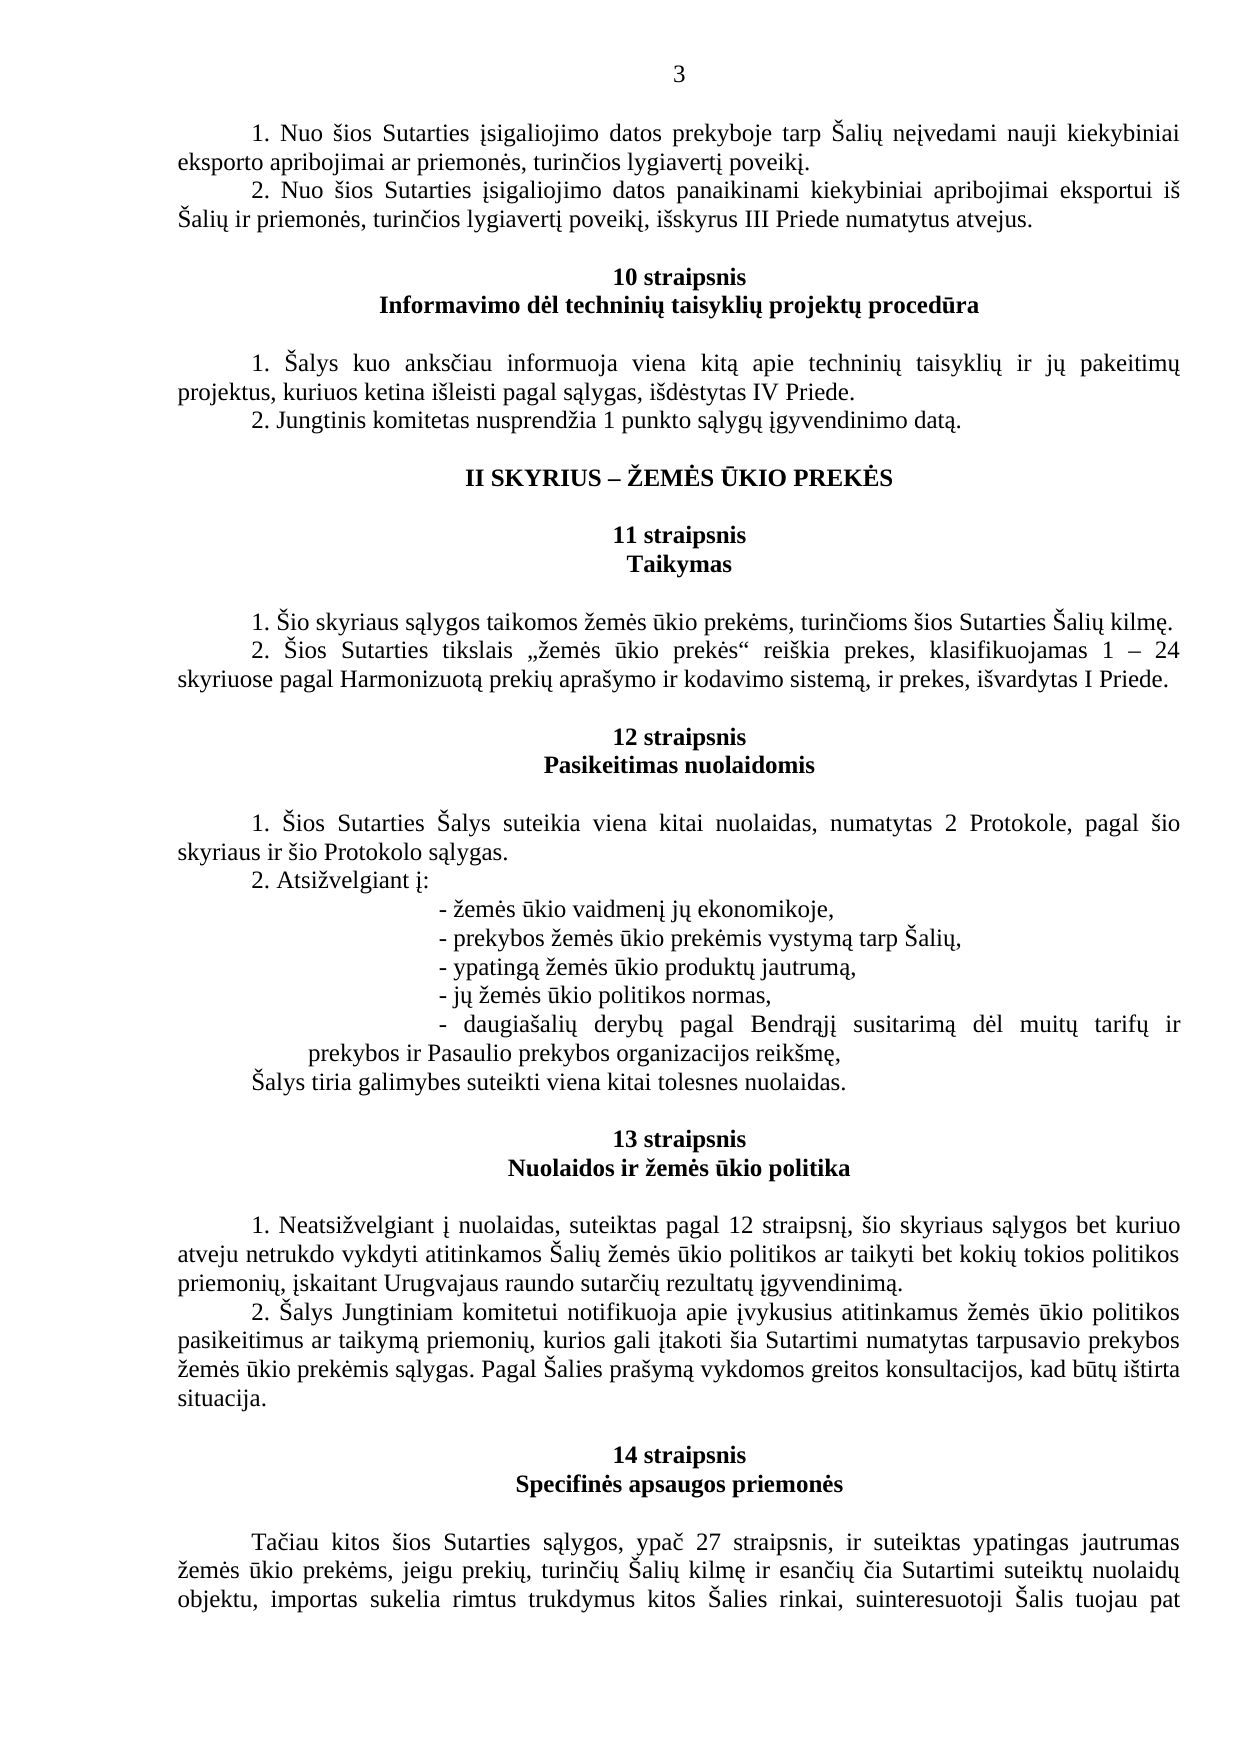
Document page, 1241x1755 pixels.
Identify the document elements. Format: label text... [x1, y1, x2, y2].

text 2. Atsižvelgiant į: [177, 866, 1181, 894]
text Šalys tiria galimybes suteikti viena kitai tolesnes nuolaidas. [177, 1067, 1181, 1096]
text - daugiašalių derybų pagal Bendrąjį susitarimą dėl muitų tarifų ir prekybos ir Pasaulio prekybos organizacijos reikšmę, [308, 1009, 1181, 1067]
text 13 straipsnis [177, 1124, 1181, 1153]
text 1. Šios Sutarties Šalys suteikia viena kitai nuolaidas, numatytas 2 Protokole, pagal šio skyriaus ir šio Protokolo sąlygas. [177, 808, 1181, 866]
text 2. Šalys Jungtiniam komitetui notifikuoja apie įvykusius atitinkamus žemės ūkio politikos pasikeitimus ar taikymą priemonių, kurios gali įtakoti šia Sutartimi numatytas tarpusavio prekybos žemės ūkio prekėmis sąlygas. Pagal Šalies prašymą vykdomos greitos konsultacijos, kad būtų ištirta situacija. [177, 1297, 1181, 1412]
text 14 straipsnis [177, 1441, 1181, 1469]
text Specifinės apsaugos priemonės [177, 1469, 1181, 1498]
text Nuolaidos ir žemės ūkio politika [177, 1153, 1181, 1182]
text 11 straipsnis [177, 521, 1181, 549]
text 1. Šalys kuo anksčiau informuoja viena kitą apie techninių taisyklių ir jų pakeitimų projektus, kuriuos ketina išleisti pagal sąlygas, išdėstytas IV Priede. [177, 348, 1181, 406]
text 1. Nuo šios Sutarties įsigaliojimo datos prekyboje tarp Šalių neįvedami nauji kiekybiniai eksporto apribojimai ar priemonės, turinčios lygiavertį poveikį. [177, 118, 1181, 176]
text - žemės ūkio vaidmenį jų ekonomikoje, [308, 894, 1181, 923]
text - jų žemės ūkio politikos normas, [308, 981, 1181, 1009]
text 1. Neatsižvelgiant į nuolaidas, suteiktas pagal 12 straipsnį, šio skyriaus sąlygos bet kuriuo atveju netrukdo vykdyti atitinkamos Šalių žemės ūkio politikos ar taikyti bet kokių tokios politikos priemonių, įskaitant Urugvajaus raundo sutarčių rezultatų įgyvendinimą. [177, 1211, 1181, 1297]
text Tačiau kitos šios Sutarties sąlygos, ypač 27 straipsnis, ir suteiktas ypatingas jautrumas žemės ūkio prekėms, jeigu prekių, turinčių Šalių kilmę ir esančių čia Sutartimi suteiktų nuolaidų objektu, importas sukelia rimtus trukdymus kitos Šalies rinkai, suinteresuotoji Šalis tuojau pat [177, 1527, 1181, 1613]
text 12 straipsnis [177, 722, 1181, 751]
text Pasikeitimas nuolaidomis [177, 751, 1181, 779]
text Taikymas [177, 549, 1181, 578]
text 2. Jungtinis komitetas nusprendžia 1 punkto sąlygų įgyvendinimo datą. [177, 406, 1181, 434]
text 10 straipsnis [177, 262, 1181, 291]
text - prekybos žemės ūkio prekėmis vystymą tarp Šalių, [308, 923, 1181, 952]
text - ypatingą žemės ūkio produktų jautrumą, [308, 952, 1181, 981]
text 2. Nuo šios Sutarties įsigaliojimo datos panaikinami kiekybiniai apribojimai eksportui iš Šalių ir priemonės, turinčios lygiavertį poveikį, išskyrus III Priede numatytus atvejus. [177, 176, 1181, 233]
text 1. Šio skyriaus sąlygos taikomos žemės ūkio prekėms, turinčioms šios Sutarties Šalių kilmę. [177, 607, 1181, 636]
text 2. Šios Sutarties tikslais „žemės ūkio prekės“ reiškia prekes, klasifikuojamas 1 – 24 skyriuose pagal Harmonizuotą prekių aprašymo ir kodavimo sistemą, ir prekes, išvardytas I Priede. [177, 636, 1181, 693]
text II skyrius – žemės ūkio prekės [177, 463, 1181, 492]
text Informavimo dėl techninių taisyklių projektų procedūra [177, 291, 1181, 319]
